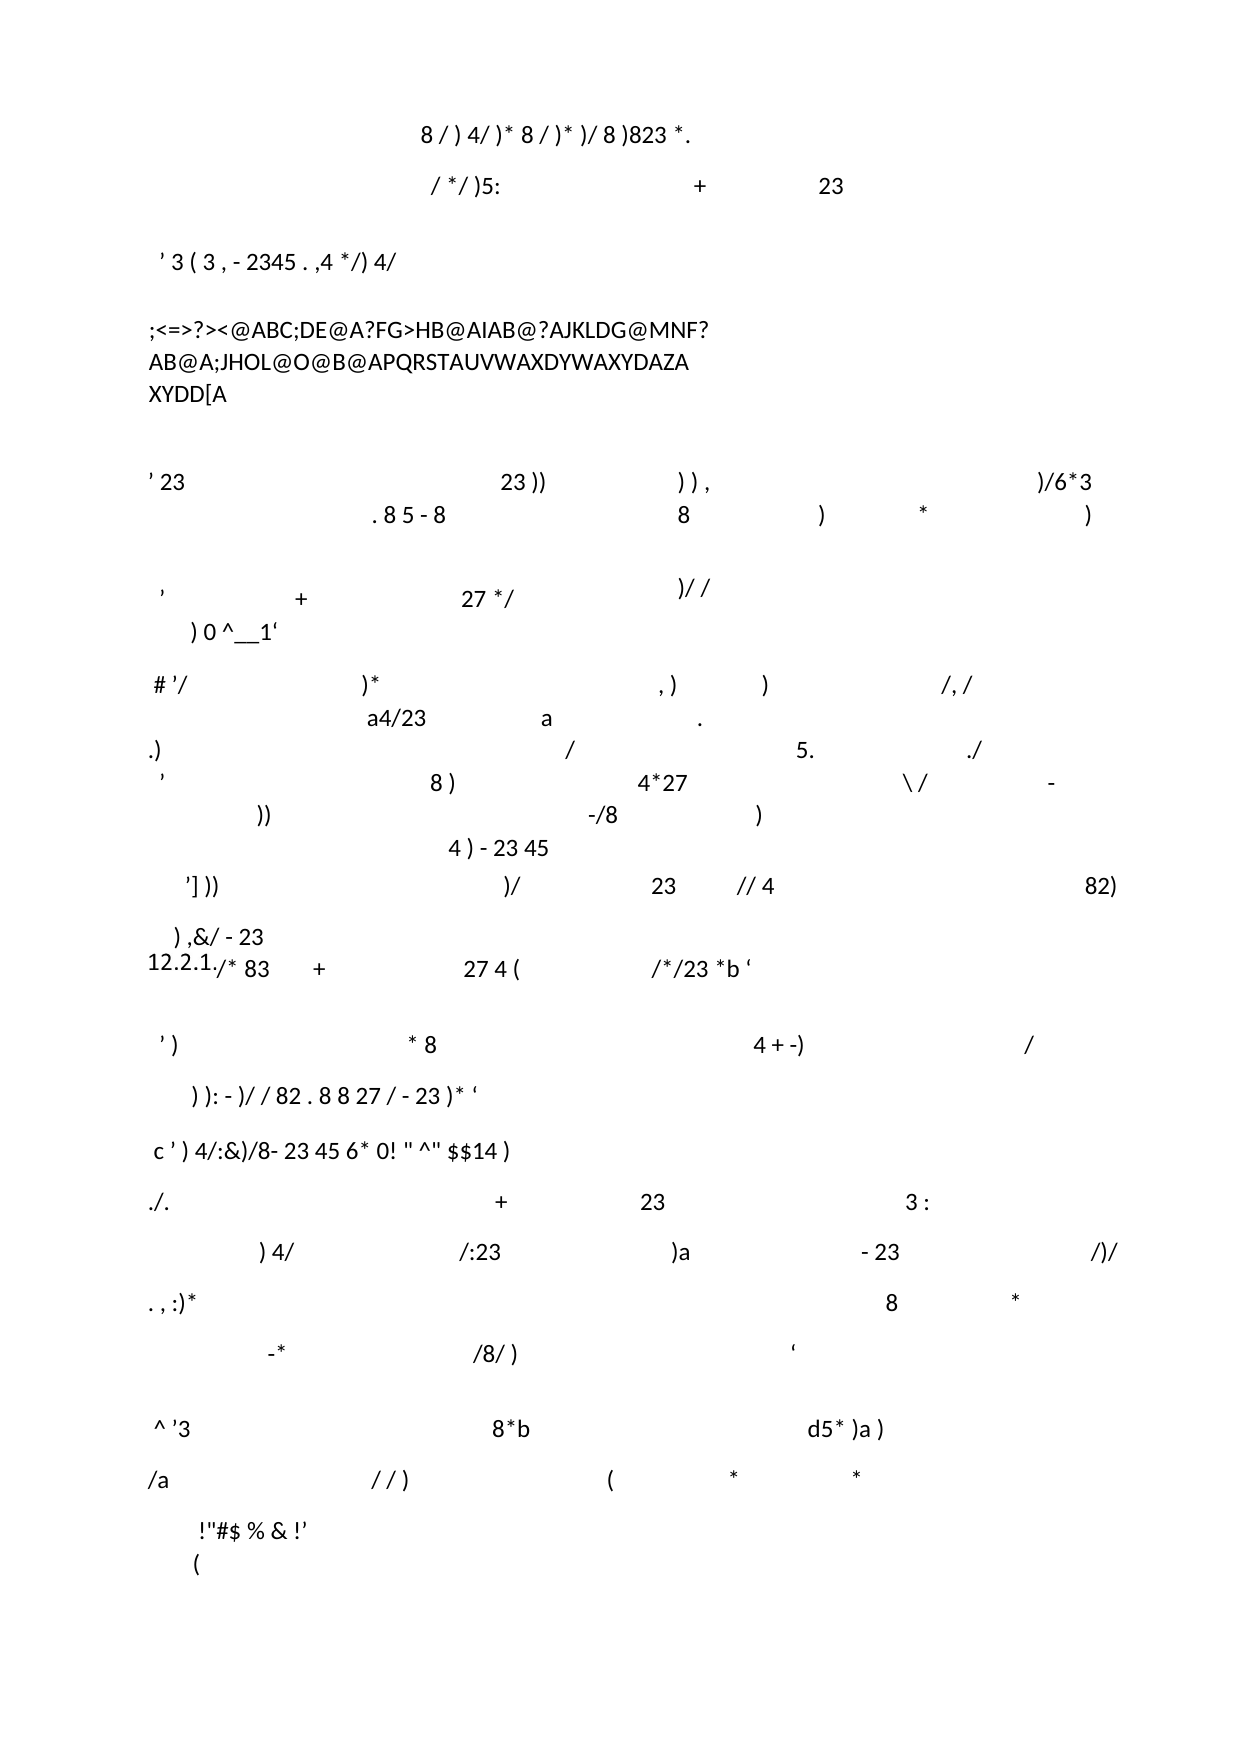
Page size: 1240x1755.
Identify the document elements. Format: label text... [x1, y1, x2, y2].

text /* 83 + 27 4 ( /*/23 *b ‘ [148, 953, 1117, 984]
table_cell )/ / [678, 573, 1092, 659]
text ./. + 23 3 : [148, 1186, 1117, 1216]
text ( [192, 1548, 1116, 1578]
table_cell a4/23 a [148, 702, 677, 734]
table_cell 8 ) * ) [678, 499, 1092, 573]
text -* /8/ ) ‘ [148, 1338, 1117, 1368]
table_cell ’ + 27 */ ) 0 ^__1‘ [148, 573, 677, 659]
table_cell // 4 82) [737, 870, 1117, 953]
table_header ’ 23 23 )) [148, 467, 677, 499]
table_cell .) / [148, 734, 677, 767]
text / */ )5: + 23 [148, 170, 1117, 200]
text ^ ’3 8*b d5* )a ) [148, 1414, 1117, 1444]
text c ’ ) 4/:&)/8- 23 45 6* 0! " ^" $$14 ) [148, 1135, 1116, 1166]
table_cell ’] )) )/ ) ,&/ - 23 [173, 870, 618, 953]
text ) ): - )/ / 82 . 8 8 27 / - 23 )* ‘ [191, 1080, 1091, 1110]
text !"#$ % & !’ [192, 1515, 1116, 1546]
text 8 / ) 4/ )* 8 / )* )/ 8 )823 *. [263, 119, 1116, 150]
table_header )) -/8 4 ) - 23 45 [173, 799, 618, 870]
table_cell . [678, 702, 1092, 734]
table_cell ) /, / [678, 659, 1092, 702]
table_header ) [737, 799, 1117, 870]
table_cell . 8 5 - 8 [148, 499, 677, 573]
table_cell 5. ./ [678, 734, 1092, 767]
table_cell 23 [618, 870, 737, 953]
text /a / / ) ( * * [148, 1464, 1117, 1495]
text ’ ) * 8 4 + -) / [148, 1029, 1117, 1059]
text . , :)* 8 * [148, 1287, 1117, 1318]
text ) 4/ /:23 )a - 23 /)/ [148, 1237, 1117, 1267]
table_header ) ) , )/6*3 [678, 467, 1092, 499]
table_header [618, 799, 737, 870]
table_cell # ’/ )* , ) [148, 659, 677, 702]
text ;<=>?><@ABC;DE@A?FG>HB@AIAB@?AJKLDG@MNF?AB@A;JHOL@O@B@APQRSTAUVWAXDYWAXYDAZA [149, 314, 1116, 376]
text ’ 3 ( 3 , - 2345 . ,4 */) 4/ [148, 246, 1116, 276]
text ’ 8 ) 4*27 \ / - [148, 767, 1117, 797]
text XYDD[A [149, 378, 1116, 409]
